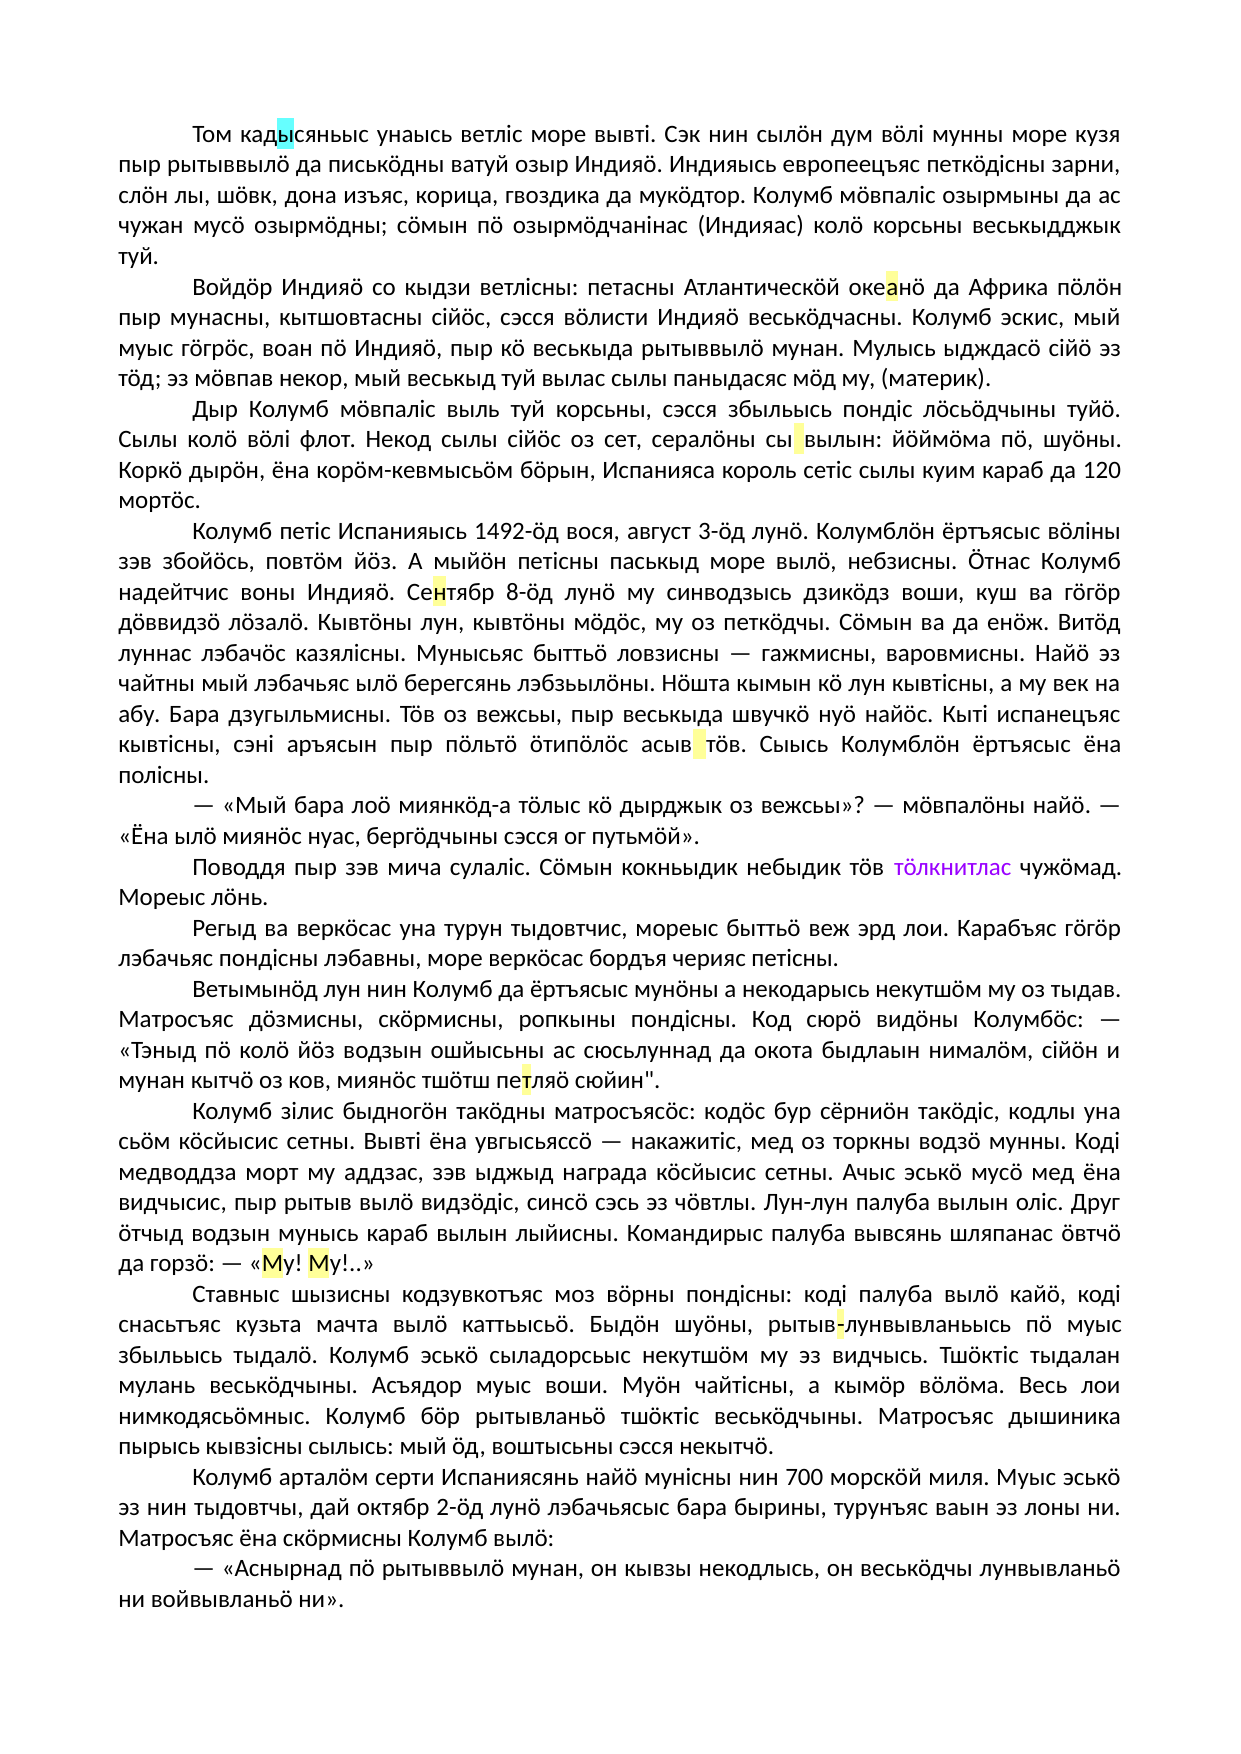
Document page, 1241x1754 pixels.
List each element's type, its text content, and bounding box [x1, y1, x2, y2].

text — «Мый бара лоӧ миянкӧд-а тӧлыс кӧ дырджык оз вежсьы»? — мӧвпалӧны найӧ. — «Ёна ылӧ миянӧс нуас, бергӧдчыны сэсся ог путьмӧй». [118, 789, 1122, 851]
text Дыр Колумб мӧвпаліс выль туй корсьны, сэсся збыльысь пондіс лӧсьӧдчыны туйӧ. Сылы колӧ вӧлі флот. Некод сылы сійӧс оз сет, сералӧны сы вылын: йӧймӧма пӧ, шуӧны. Коркӧ дырӧн, ёна корӧм-кевмысьӧм бӧрын, Испанияса король сетіс сылы куим караб да 120 мортӧс. [118, 393, 1122, 515]
text Ветымынӧд лун нин Колумб да ёртъясыс мунӧны а некодарысь некутшӧм му оз тыдав. Матросъяс дӧзмисны, скӧрмисны, ропкыны пондісны. Код сюрӧ видӧны Колумбӧс: — «Тэныд пӧ колӧ йӧз водзын ошйысьны ас сюсьлуннад да окота быдлаын нималӧм, сійӧн и мунан кытчӧ оз ков, миянӧс тшӧтш петляӧ сюйин". [118, 973, 1122, 1095]
text Ставныс шызисны кодзувкотъяс моз вӧрны пондісны: коді палуба вылӧ кайӧ, коді снасьтъяс кузьта мачта вылӧ каттьысьӧ. Быдӧн шуӧны, рытыв-лунвывланьысь пӧ муыс збыльысь тыдалӧ. Колумб эськӧ сыладорсьыс некутшӧм му эз видчысь. Тшӧктіс тыдалан мулань веськӧдчыны. Асъядор муыс воши. Муӧн чайтісны, а кымӧр вӧлӧма. Весь лои нимкодясьӧмныс. Колумб бӧр рытывланьӧ тшӧктіс веськӧдчыны. Матросъяс дышиника пырысь кывзісны сылысь: мый ӧд, воштысьны сэсся некытчӧ. [118, 1278, 1122, 1461]
text Войдӧр Индияӧ со кыдзи ветлісны: петасны Атлантическӧй океанӧ да Африка пӧлӧн пыр мунасны, кытшовтасны сійӧс, сэсся вӧлисти Индияӧ веськӧдчасны. Колумб эскис, мый муыс гӧгрӧс, воан пӧ Индияӧ, пыр кӧ веськыда рытыввылӧ мунан. Мулысь ыдждасӧ сійӧ эз тӧд; эз мӧвпав некор, мый веськыд туй вылас сылы паныдасяс мӧд му, (материк). [118, 271, 1122, 393]
text Колумб зілис быдногӧн такӧдны матросъясӧс: кодӧс бур сёрниӧн такӧдіс, кодлы уна сьӧм кӧсйысис сетны. Вывті ёна увгысьяссӧ — накажитіс, мед оз торкны водзӧ мунны. Коді медводдза морт му аддзас, зэв ыджыд награда кӧсйысис сетны. Ачыс эськӧ мусӧ мед ёна видчысис, пыр рытыв вылӧ видзӧдіс, синсӧ сэсь эз чӧвтлы. Лун-лун палуба вылын оліс. Друг ӧтчыд водзын мунысь караб вылын лыйисны. Командирыс палуба вывсянь шляпанас ӧвтчӧ да горзӧ: — «Му! Му!..» [118, 1095, 1122, 1278]
text Поводдя пыр зэв мича сулаліс. Сӧмын кокньыдик небыдик тӧв тӧлкнитлас чужӧмад. Мореыс лӧнь. [118, 851, 1122, 912]
text — «Аснырнад пӧ рытыввылӧ мунан, он кывзы некодлысь, он веськӧдчы лунвывланьӧ ни войвывланьӧ ни». [118, 1553, 1122, 1614]
text Регыд ва веркӧсас уна турун тыдовтчис, мореыс быттьӧ веж эрд лои. Карабъяс гӧгӧр лэбачьяс пондісны лэбавны, море веркӧсас бордъя черияс петісны. [118, 912, 1122, 973]
text Колумб петіс Испанияысь 1492-ӧд вося, август 3-ӧд лунӧ. Колумблӧн ёртъясыс вӧліны зэв збойӧсь, повтӧм йӧз. А мыйӧн петісны паськыд море вылӧ, небзисны. Ӧтнас Колумб надейтчис воны Индияӧ. Сентябр 8-ӧд лунӧ му синводзысь дзикӧдз воши, куш ва гӧгӧр дӧввидзӧ лӧзалӧ. Кывтӧны лун, кывтӧны мӧдӧс, му оз петкӧдчы. Сӧмын ва да енӧж. Витӧд луннас лэбачӧс казялісны. Мунысьяс быттьӧ ловзисны — гажмисны, варовмисны. Найӧ эз чайтны мый лэбачьяс ылӧ берегсянь лэбзьылӧны. Нӧшта кымын кӧ лун кывтісны, а му век на абу. Бара дзугыльмисны. Тӧв оз вежсьы, пыр веськыда швучкӧ нуӧ найӧс. Кыті испанецъяс кывтісны, сэні аръясын пыр пӧльтӧ ӧтипӧлӧс асыв тӧв. Сыысь Колумблӧн ёртъясыс ёна полісны. [118, 515, 1122, 789]
text Том кадысяньыс унаысь ветліс море вывті. Сэк нин сылӧн дум вӧлі мунны море кузя пыр рытыввылӧ да писькӧдны ватуй озыр Индияӧ. Индияысь европеецъяс петкӧдісны зарни, слӧн лы, шӧвк, дона изъяс, корица, гвоздика да мукӧдтор. Колумб мӧвпаліс озырмыны да ас чужан мусӧ озырмӧдны; сӧмын пӧ озырмӧдчанінас (Индияас) колӧ корсьны веськыдджык туй. [118, 118, 1122, 271]
text Колумб арталӧм серти Испаниясянь найӧ мунісны нин 700 морскӧй миля. Муыс эськӧ эз нин тыдовтчы, дай октябр 2-ӧд лунӧ лэбачьясыс бара бырины, турунъяс ваын эз лоны ни. Матросъяс ёна скӧрмисны Колумб вылӧ: [118, 1461, 1122, 1553]
